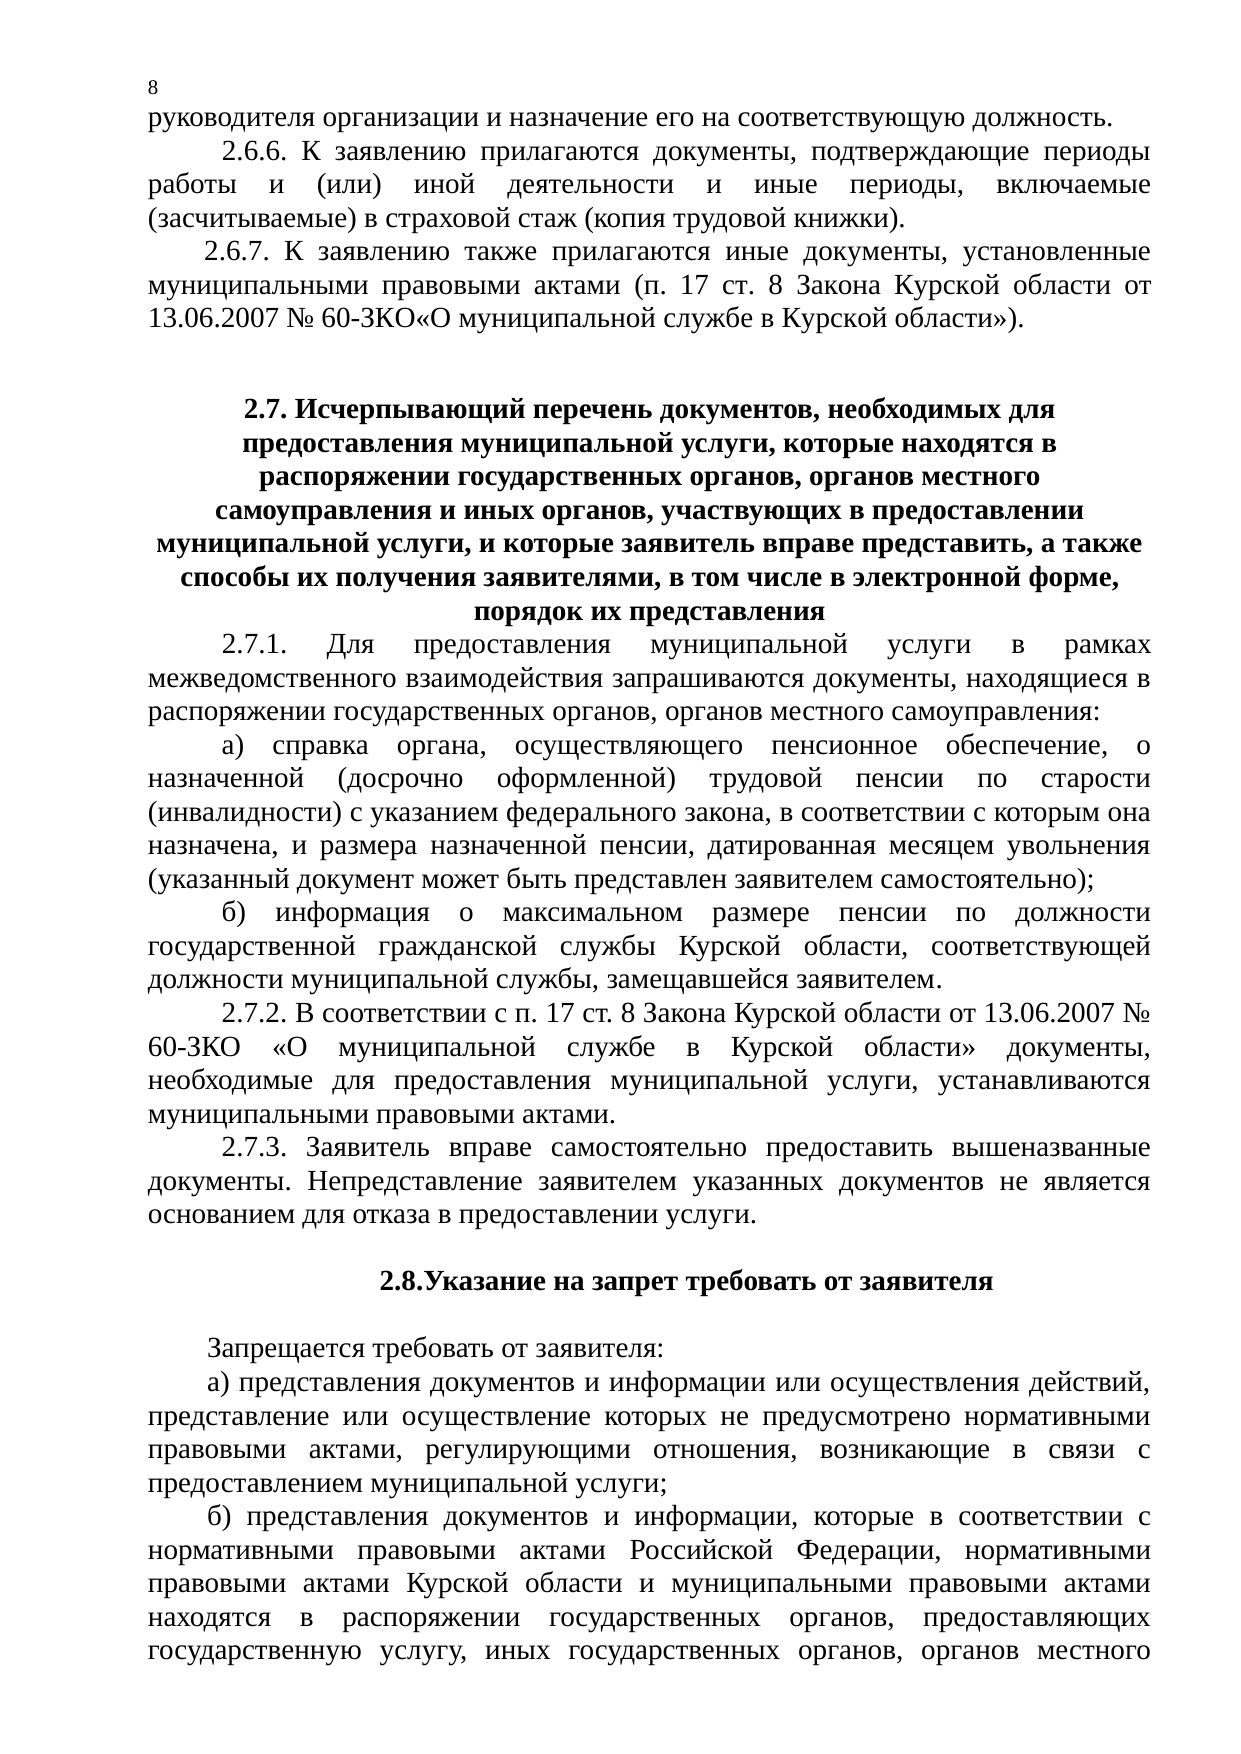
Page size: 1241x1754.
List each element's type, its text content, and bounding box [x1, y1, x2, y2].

text 2.7.3. Заявитель вправе самостоятельно предоставить вышеназванные документы. Непредставление заявителем указанных документов не является основанием для отказа в предоставлении услуги. [148, 1129, 1152, 1230]
text 2.7.1. Для предоставления муниципальной услуги в рамках межведомственного взаимодействия запрашиваются документы, находящиеся в распоряжении государственных органов, органов местного самоуправления: [148, 626, 1152, 727]
subtitle а) справка органа, осуществляющего пенсионное обеспечение, о назначенной (досрочно оформленной) трудовой пенсии по старости (инвалидности) с указанием федерального закона, в соответствии с которым она назначена, и размера назначенной пенсии, датированная месяцем увольнения (указанный документ может быть представлен заявителем самостоятельно); [148, 727, 1152, 894]
text руководителя организации и назначение его на соответствующую должность. [148, 99, 1152, 133]
text 2.6.7. К заявлению также прилагаются иные документы, установленные муниципальными правовыми актами (п. 17 ст. 8 Закона Курской области от 13.06.2007 № 60-ЗКО«О муниципальной службе в Курской области»). [148, 233, 1152, 334]
text б) информация о максимальном размере пенсии по должности государственной гражданской службы Курской области, соответствующей должности муниципальной службы, замещавшейся заявителем. [148, 894, 1152, 995]
text Запрещается требовать от заявителя: [148, 1331, 1152, 1364]
text 2.7. Исчерпывающий перечень документов, необходимых для предоставления муниципальной услуги, которые находятся в распоряжении государственных органов, органов местного самоуправления и иных органов, участвующих в предоставлении муниципальной услуги, и которые заявитель вправе представить, а также способы их получения заявителями, в том числе в электронной форме, порядок их представления [148, 391, 1152, 626]
text б) представления документов и информации, которые в соответствии с нормативными правовыми актами Российской Федерации, нормативными правовыми актами Курской области и муниципальными правовыми актами находятся в распоряжении государственных органов, предоставляющих государственную услугу, иных государственных органов, органов местного [148, 1498, 1152, 1666]
text 2.7.2. В соответствии с п. 17 ст. 8 Закона Курской области от 13.06.2007 № 60-ЗКО «О муниципальной службе в Курской области» документы, необходимые для предоставления муниципальной услуги, устанавливаются муниципальными правовыми актами. [148, 995, 1152, 1129]
text 2.6.6. К заявлению прилагаются документы, подтверждающие периоды работы и (или) иной деятельности и иные периоды, включаемые (засчитываемые) в страховой стаж (копия трудовой книжки). [148, 133, 1152, 233]
text а) представления документов и информации или осуществления действий, представление или осуществление которых не предусмотрено нормативными правовыми актами, регулирующими отношения, возникающие в связи с предоставлением муниципальной услуги; [148, 1364, 1152, 1498]
text 2.8.Указание на запрет требовать от заявителя [148, 1263, 1152, 1297]
